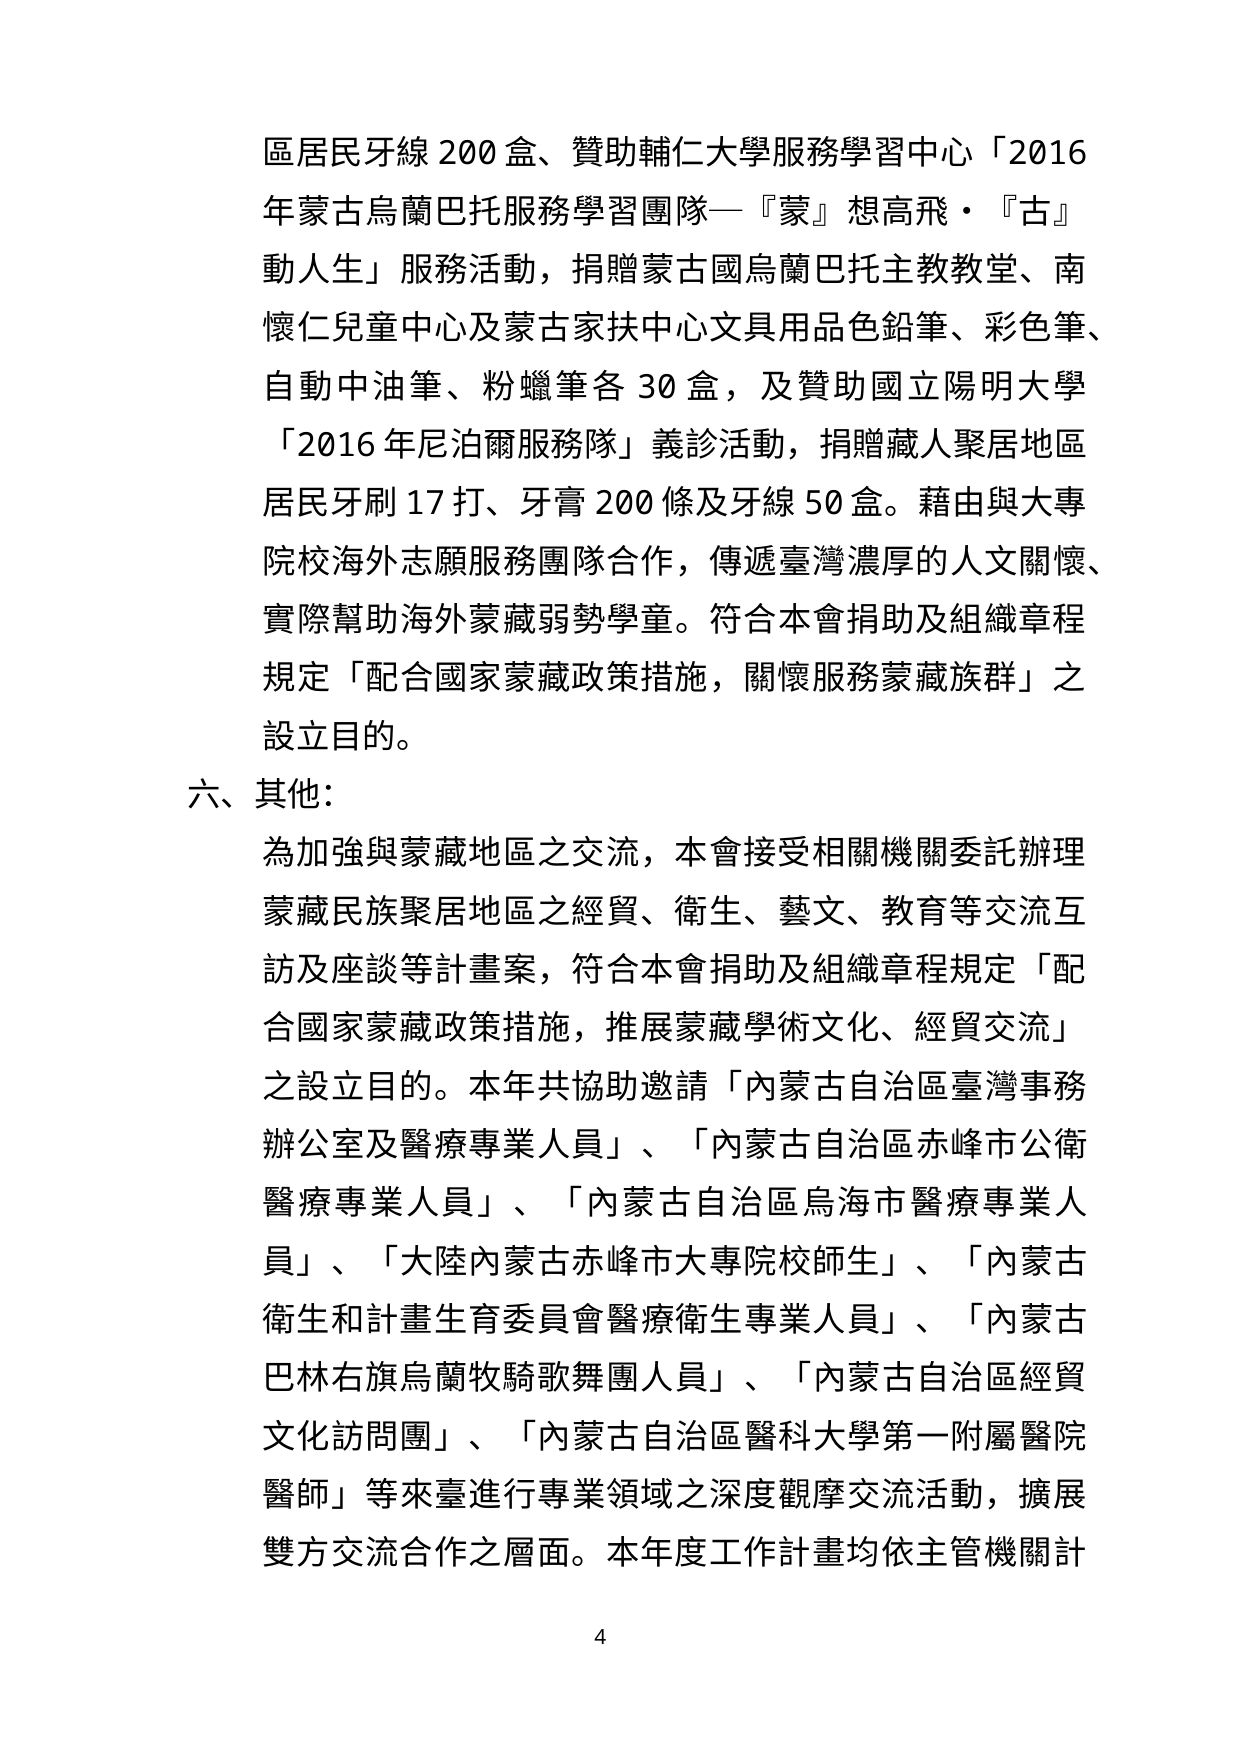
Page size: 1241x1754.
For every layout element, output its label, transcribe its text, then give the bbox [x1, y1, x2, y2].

text 為關懷偏遠蒙藏族聚居地區居民之口腔保健及學童教育情形，本會本年度贊助國立陽明大學「2016年北印度拉達克地區口腔衛生醫療團」服務活動，捐贈藏人聚居地區居民牙線200盒、贊助輔仁大學服務學習中心「2016年蒙古烏蘭巴托服務學習團隊─『蒙』想高飛‧『古』動人生」服務活動，捐贈蒙古國烏蘭巴托主教教堂、南懷仁兒童中心及蒙古家扶中心文具用品色鉛筆、彩色筆、自動中油筆、粉蠟筆各30盒，及贊助國立陽明大學「2016年尼泊爾服務隊」義診活動，捐贈藏人聚居地區居民牙刷17打、牙膏200條及牙線50盒。藉由與大專院校海外志願服務團隊合作，傳遞臺灣濃厚的人文關懷、實際幫助海外蒙藏弱勢學童。符合本會捐助及組織章程規定「配合國家蒙藏政策措施，關懷服務蒙藏族群」之設立目的。 [262, 118, 1087, 760]
text 為加強與蒙藏地區之交流，本會接受相關機關委託辦理蒙藏民族聚居地區之經貿、衛生、藝文、教育等交流互訪及座談等計畫案，符合本會捐助及組織章程規定「配合國家蒙藏政策措施，推展蒙藏學術文化、經貿交流」之設立目的。本年共協助邀請「內蒙古自治區臺灣事務辦公室及醫療專業人員」、「內蒙古自治區赤峰市公衛醫療專業人員」、「內蒙古自治區烏海市醫療專業人員」、「大陸內蒙古赤峰市大專院校師生」、「內蒙古衛生和計畫生育委員會醫療衛生專業人員」、「內蒙古巴林右旗烏蘭牧騎歌舞團人員」、「內蒙古自治區經貿文化訪問團」、「內蒙古自治區醫科大學第一附屬醫院醫師」等來臺進行專業領域之深度觀摩交流活動，擴展雙方交流合作之層面。本年度工作計畫均依主管機關計畫及目標達成，對於積極促成與蒙藏衛生、醫療、文化、經貿、學術等領域互訪及交流，成效優良。 [262, 818, 1087, 1576]
text 六、其他： [187, 760, 1087, 818]
